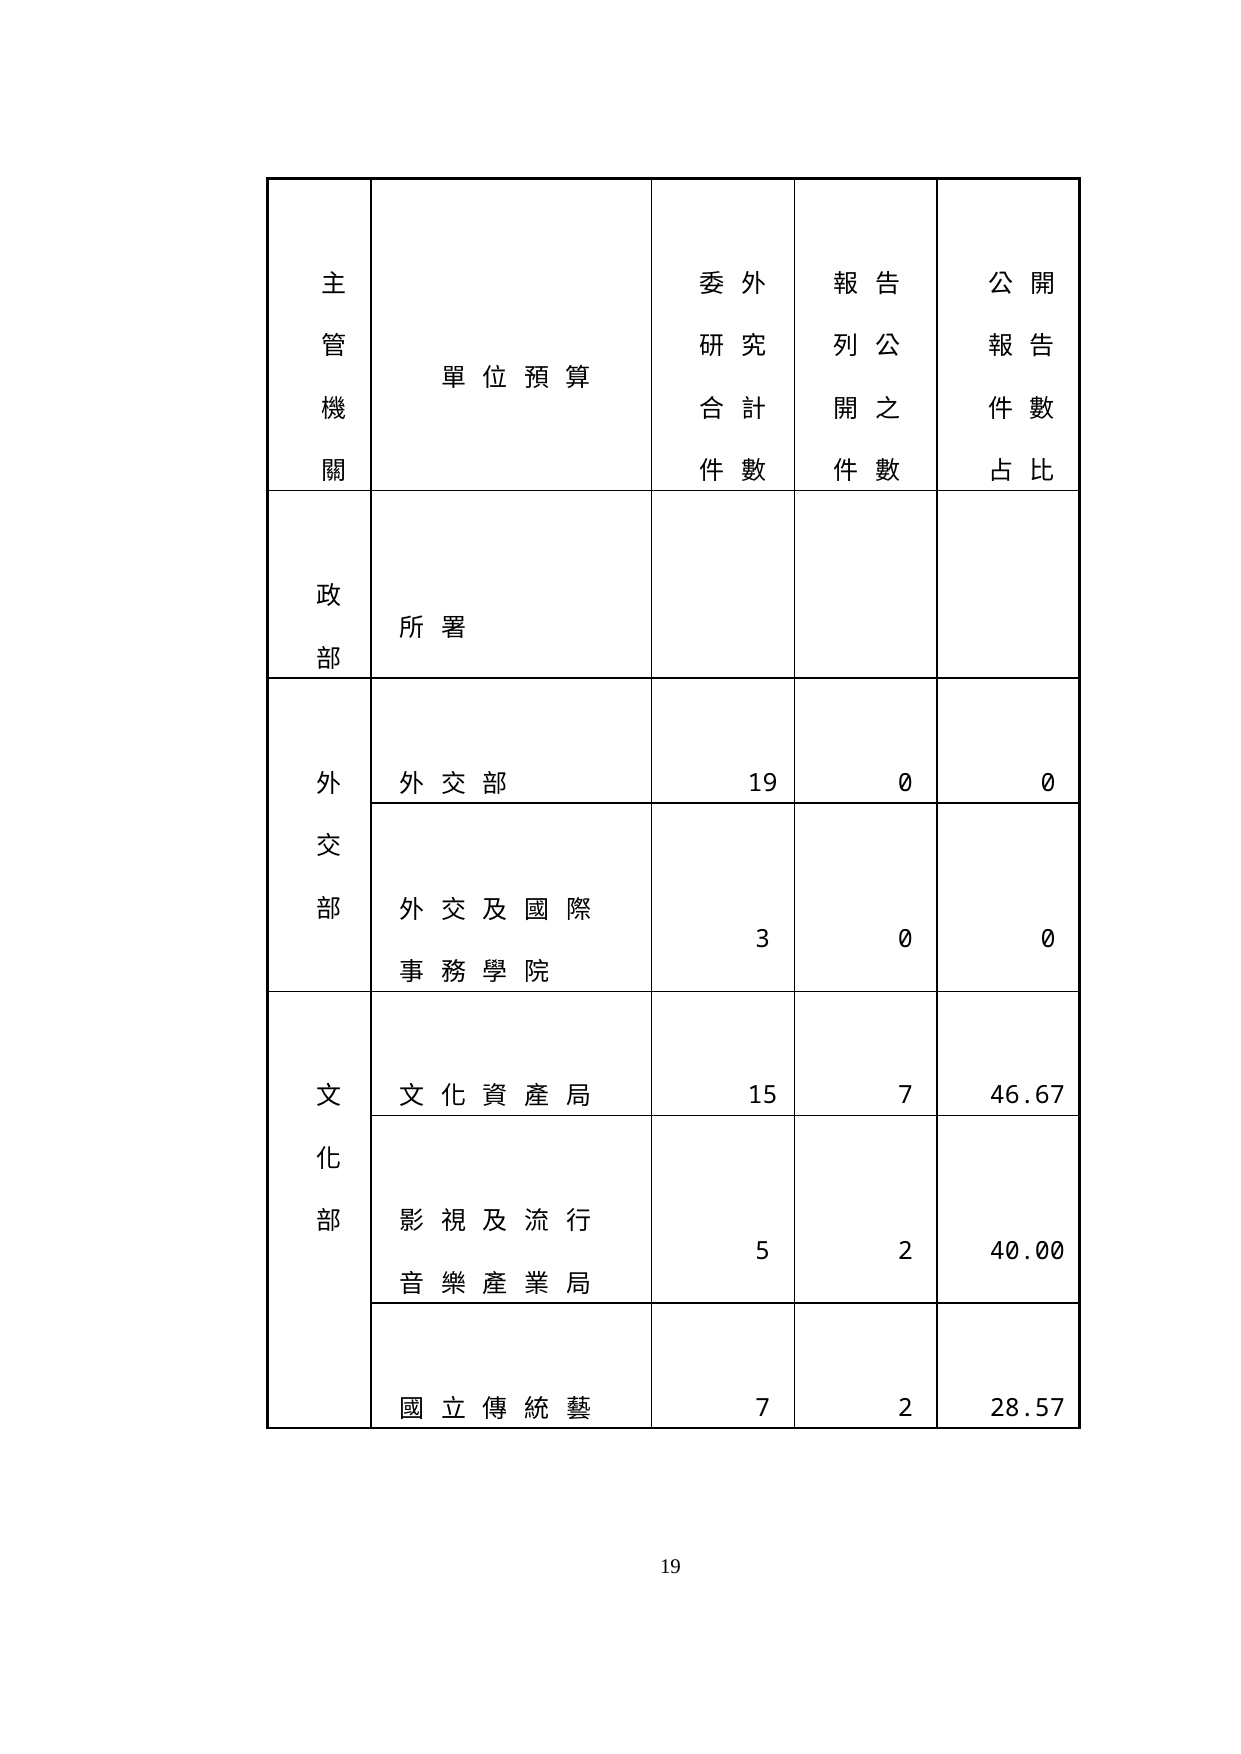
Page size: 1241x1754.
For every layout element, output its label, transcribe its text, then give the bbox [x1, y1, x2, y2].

table_cell 0 [795, 679, 936, 802]
table_cell 7 [652, 1304, 794, 1427]
table_cell 影視及流行音樂產業局 [372, 1116, 651, 1302]
table_cell 外交部 [269, 679, 370, 991]
table_cell 所署 [372, 491, 651, 677]
table_cell 3 [652, 804, 794, 991]
table_cell 2 [795, 1304, 936, 1427]
table_cell [938, 491, 1078, 677]
table_cell 2 [795, 1116, 936, 1302]
table_cell 文化資產局 [372, 992, 651, 1115]
table_header 主管 機關 [269, 180, 370, 490]
table_cell 文化部 [269, 992, 370, 1427]
table_cell 5 [652, 1116, 794, 1302]
table_header 報告列公開之件數 [795, 180, 936, 490]
table_cell 15 [652, 992, 794, 1115]
table_cell 0 [795, 804, 936, 991]
table_header 單位預算 [372, 180, 651, 490]
table_cell 28.57 [938, 1304, 1078, 1427]
table_cell 7 [795, 992, 936, 1115]
table_cell 國立傳統藝 [372, 1304, 651, 1427]
table_header 公開報告件數占比 [938, 180, 1078, 490]
table_header 委外研究合計件數 [652, 180, 794, 490]
table_cell 外交部 [372, 679, 651, 802]
table_cell 0 [938, 804, 1078, 991]
table_cell 19 [652, 679, 794, 802]
table_cell [652, 491, 794, 677]
table_cell [795, 491, 936, 677]
table_cell 外交及國際事務學院 [372, 804, 651, 991]
table_cell 46.67 [938, 992, 1078, 1115]
table_cell 0 [938, 679, 1078, 802]
table_cell 40.00 [938, 1116, 1078, 1302]
table_cell 政部 [269, 491, 370, 677]
